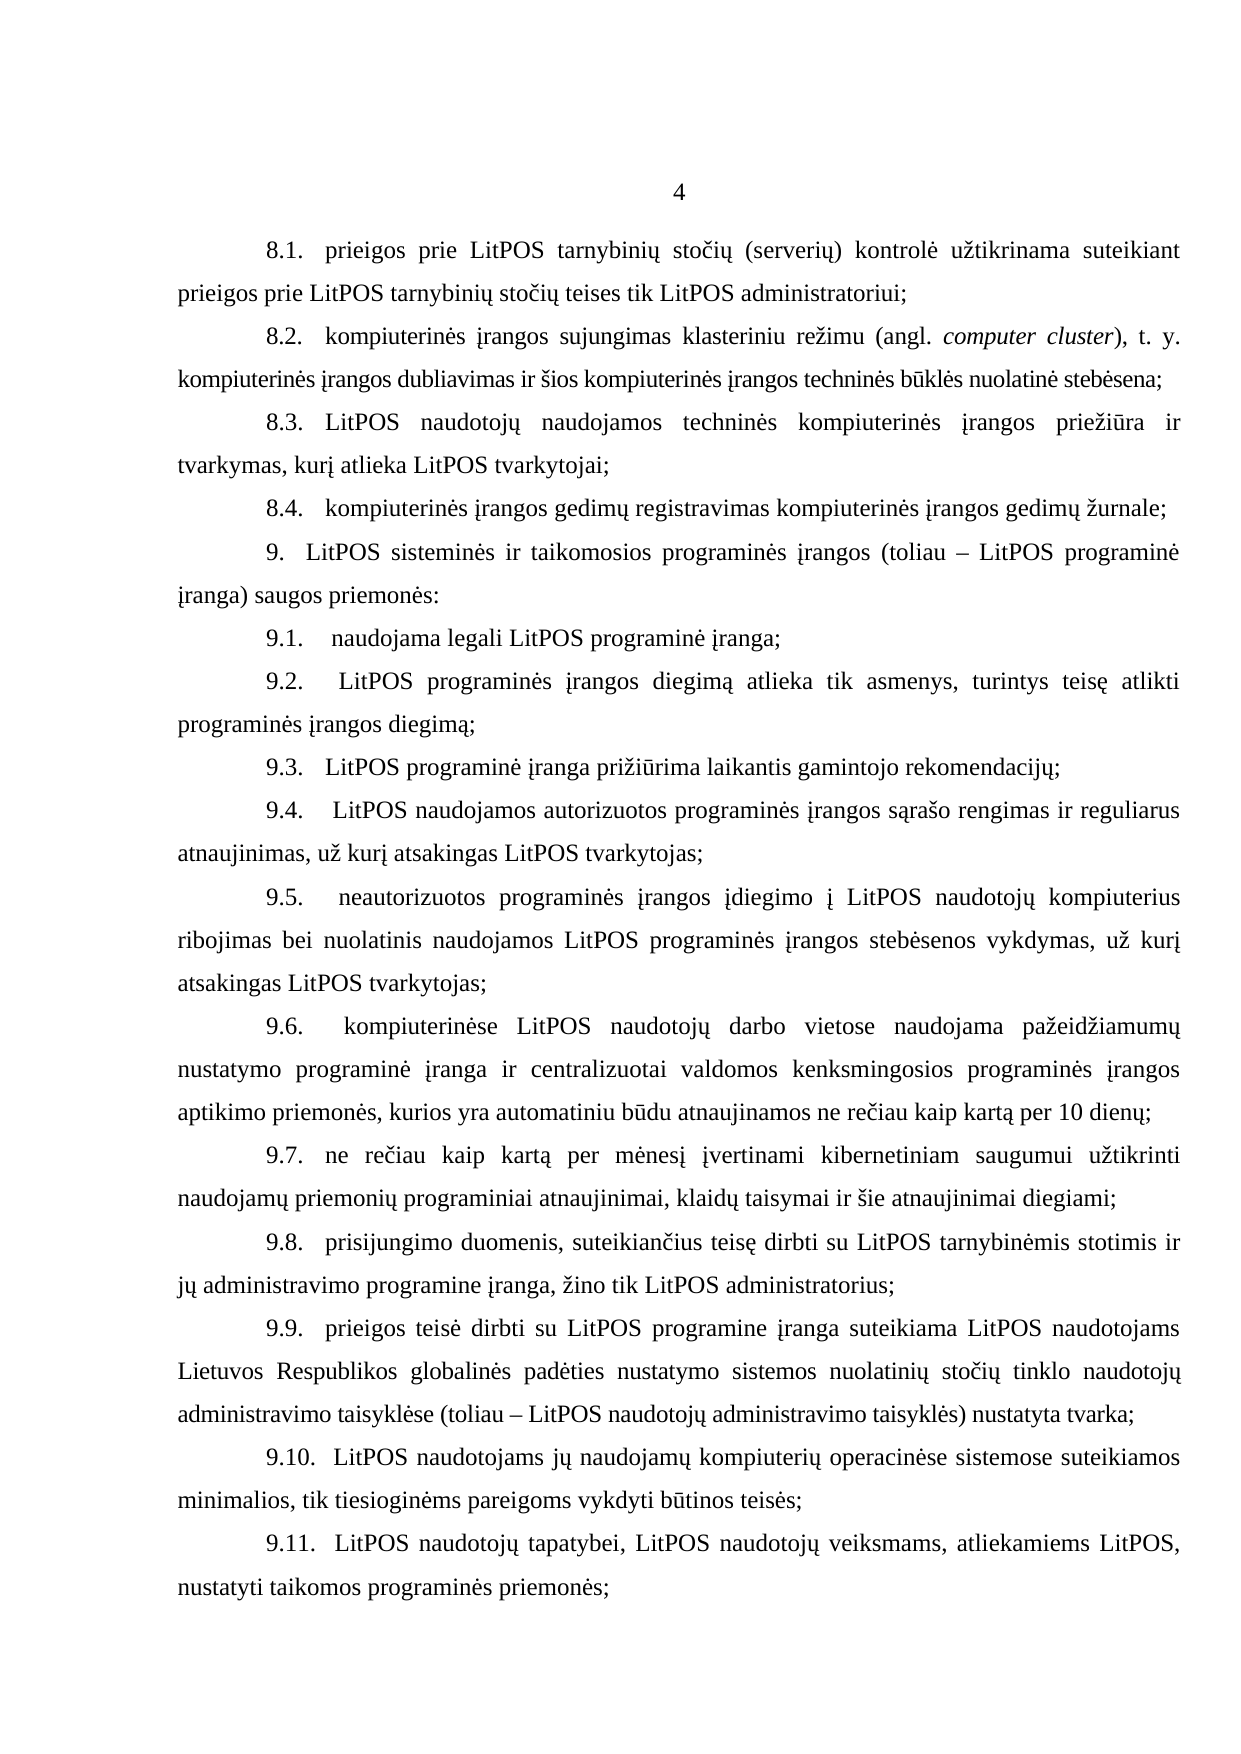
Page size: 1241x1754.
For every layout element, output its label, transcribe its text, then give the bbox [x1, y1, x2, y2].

text 8.3. LitPOS naudotojų naudojamos techninės kompiuterinės įrangos priežiūra ir tvarkymas, kurį atlieka LitPOS tvarkytojai; [177, 407, 1181, 479]
text 9.11. LitPOS naudotojų tapatybei, LitPOS naudotojų veiksmams, atliekamiems LitPOS, nustatyti taikomos programinės priemonės; [177, 1528, 1181, 1600]
text 9.8. prisijungimo duomenis, suteikiančius teisę dirbti su LitPOS tarnybinėmis stotimis ir jų administravimo programine įranga, žino tik LitPOS administratorius; [177, 1227, 1181, 1298]
text 9.7. ne rečiau kaip kartą per mėnesį įvertinami kibernetiniam saugumui užtikrinti naudojamų priemonių programiniai atnaujinimai, klaidų taisymai ir šie atnaujinimai diegiami; [177, 1140, 1181, 1212]
text 8.2. kompiuterinės įrangos sujungimas klasteriniu režimu (angl. computer cluster), t. y. kompiuterinės įrangos dubliavimas ir šios kompiuterinės įrangos techninės būklės nuolatinė stebėsena; [177, 321, 1181, 393]
text 8.4. kompiuterinės įrangos gedimų registravimas kompiuterinės įrangos gedimų žurnale; [177, 493, 1181, 522]
text 9.4. LitPOS naudojamos autorizuotos programinės įrangos sąrašo rengimas ir reguliarus atnaujinimas, už kurį atsakingas LitPOS tvarkytojas; [177, 795, 1181, 867]
text 9.1. naudojama legali LitPOS programinė įranga; [177, 623, 1181, 652]
text 9. LitPOS sisteminės ir taikomosios programinės įrangos (toliau – LitPOS programinė įranga) saugos priemonės: [177, 537, 1181, 608]
text 9.6. kompiuterinėse LitPOS naudotojų darbo vietose naudojama pažeidžiamumų nustatymo programinė įranga ir centralizuotai valdomos kenksmingosios programinės įrangos aptikimo priemonės, kurios yra automatiniu būdu atnaujinamos ne rečiau kaip kartą per 10 dienų; [177, 1011, 1181, 1126]
text 9.3. LitPOS programinė įranga prižiūrima laikantis gamintojo rekomendacijų; [177, 752, 1181, 781]
text 9.9. prieigos teisė dirbti su LitPOS programine įranga suteikiama LitPOS naudotojams Lietuvos Respublikos globalinės padėties nustatymo sistemos nuolatinių stočių tinklo naudotojų administravimo taisyklėse (toliau – LitPOS naudotojų administravimo taisyklės) nustatyta tvarka; [177, 1313, 1181, 1428]
text 8.1. prieigos prie LitPOS tarnybinių stočių (serverių) kontrolė užtikrinama suteikiant prieigos prie LitPOS tarnybinių stočių teises tik LitPOS administratoriui; [177, 235, 1181, 307]
text 9.5. neautorizuotos programinės įrangos įdiegimo į LitPOS naudotojų kompiuterius ribojimas bei nuolatinis naudojamos LitPOS programinės įrangos stebėsenos vykdymas, už kurį atsakingas LitPOS tvarkytojas; [177, 882, 1181, 997]
text 9.2. LitPOS programinės įrangos diegimą atlieka tik asmenys, turintys teisę atlikti programinės įrangos diegimą; [177, 666, 1181, 738]
text 9.10. LitPOS naudotojams jų naudojamų kompiuterių operacinėse sistemose suteikiamos minimalios, tik tiesioginėms pareigoms vykdyti būtinos teisės; [177, 1442, 1181, 1514]
